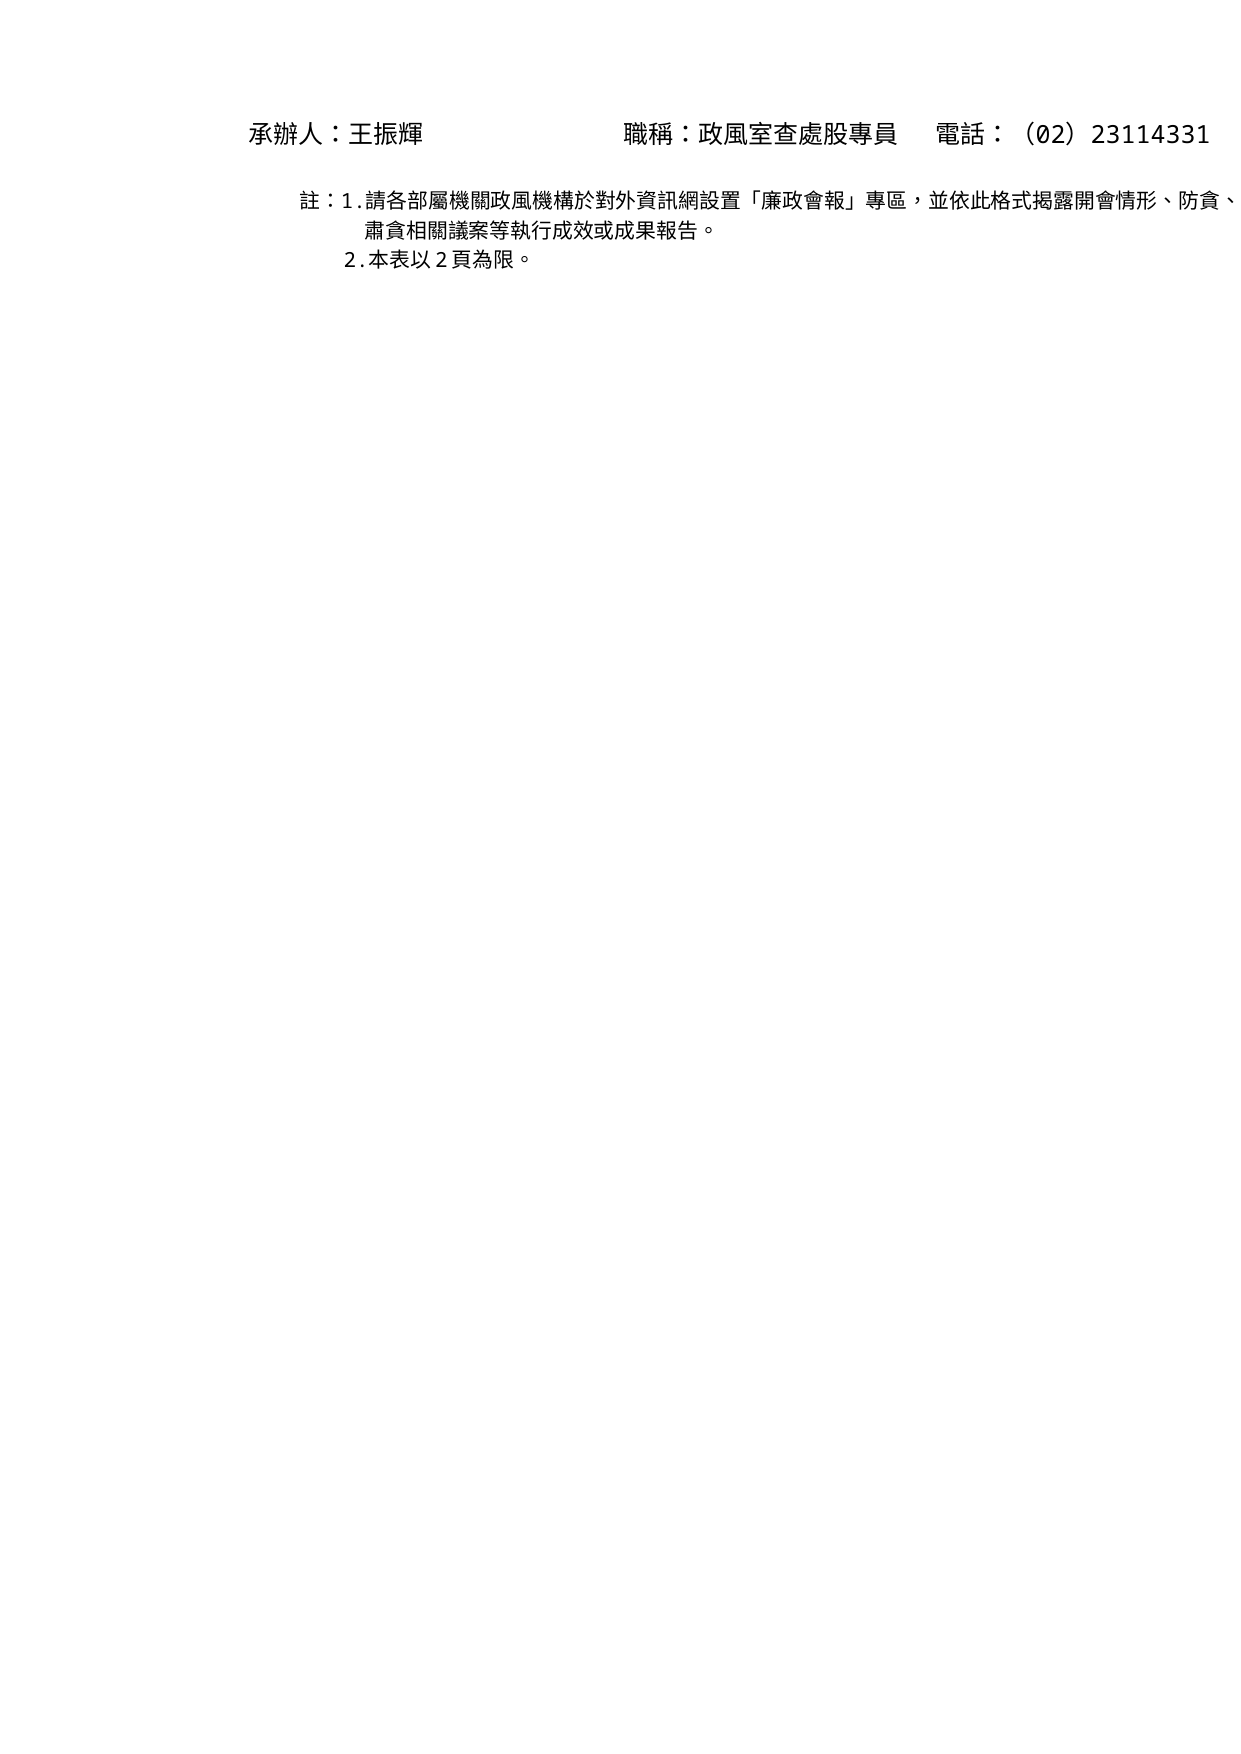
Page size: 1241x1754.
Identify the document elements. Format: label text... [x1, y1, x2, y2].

text 承辦人：王振輝 職稱：政風室查處股專員 電話：（02）23114331 # 6411 [248, 114, 1225, 155]
text 註：1.請各部屬機關政風機構於對外資訊網設置「廉政會報」專區，並依此格式揭露開會情形、防貪、肅貪相關議案等執行成效或成果報告。 [299, 186, 1225, 244]
text 2.本表以2頁為限。 [322, 244, 1225, 273]
